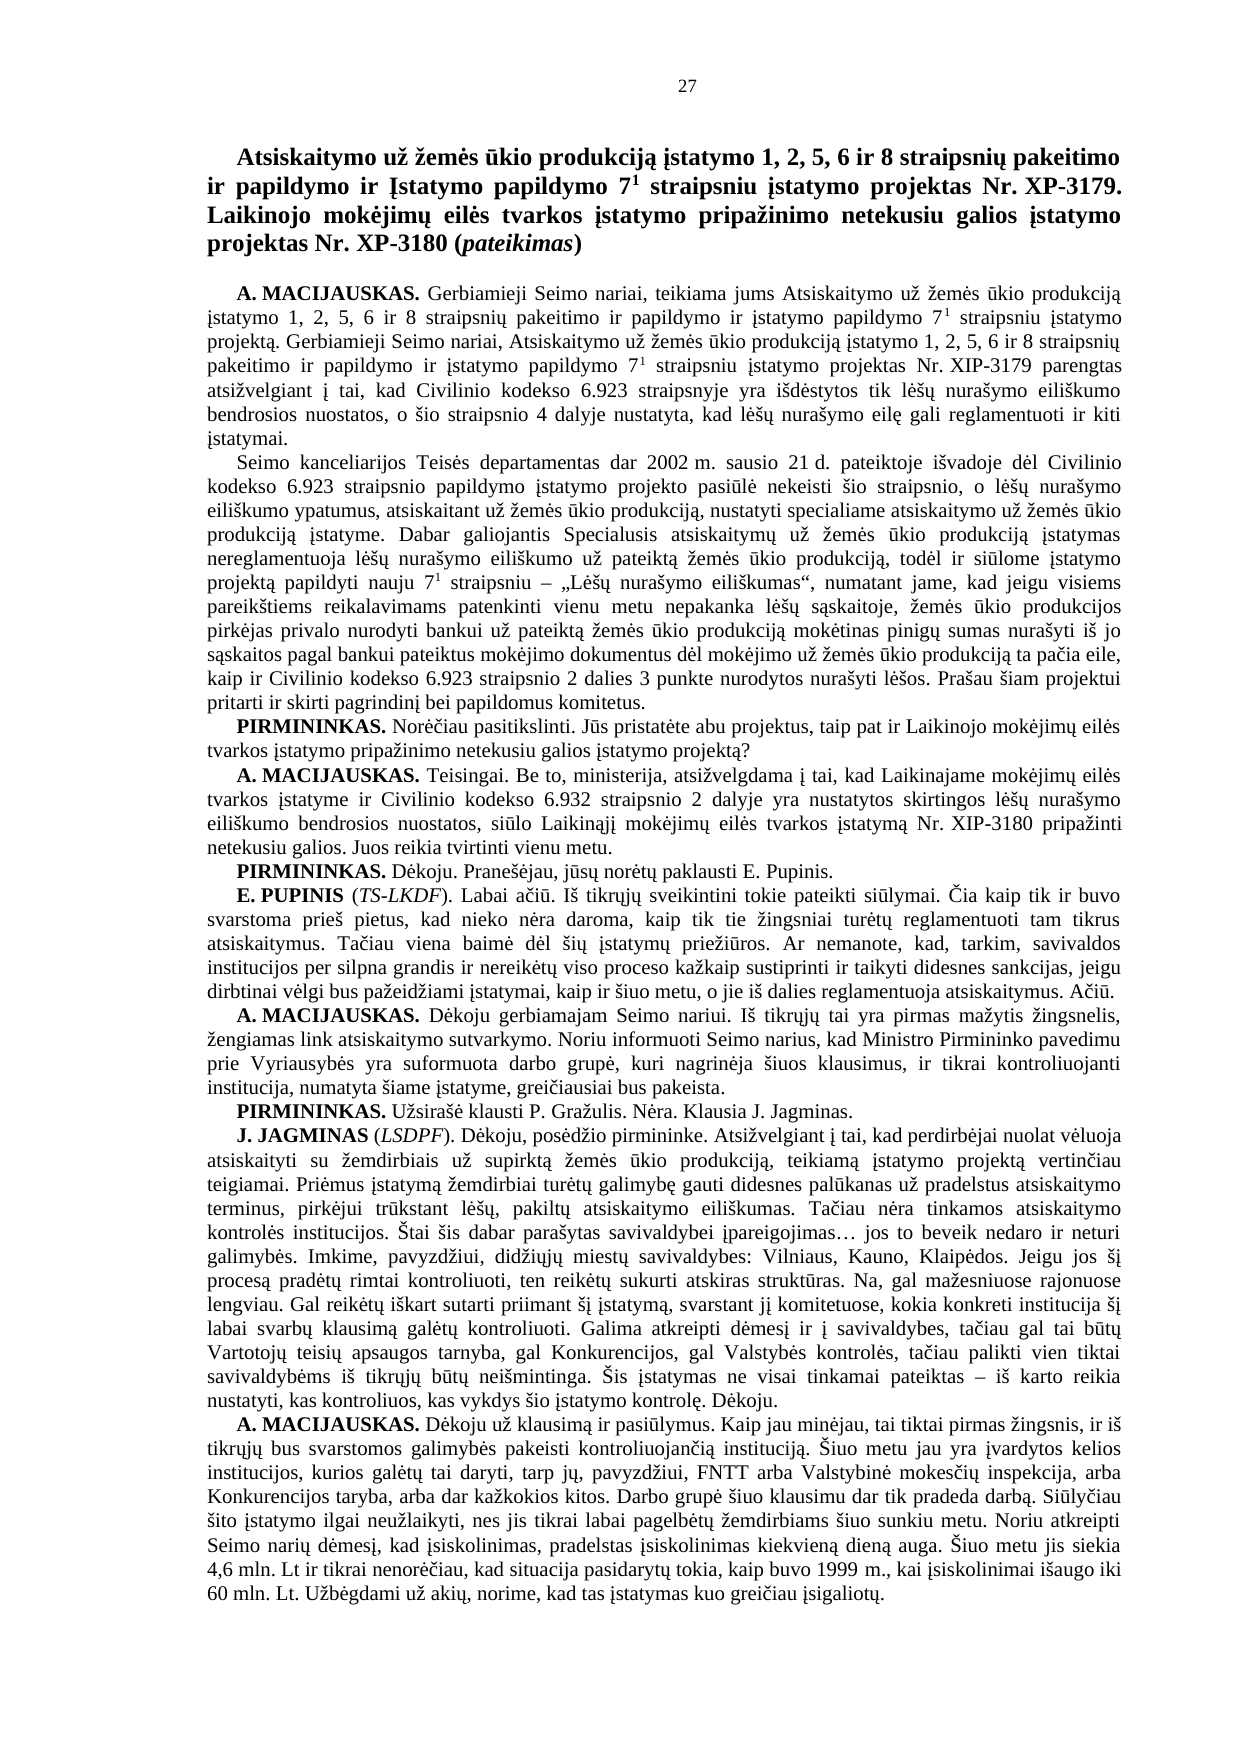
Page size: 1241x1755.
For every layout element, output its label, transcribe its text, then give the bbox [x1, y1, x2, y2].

text PIRMININKAS. Užsirašė klausti P. Gražulis. Nėra. Klausia J. Jagminas. [207, 1099, 1122, 1123]
text A. MACIJAUSKAS. Gerbiamieji Seimo nariai, teikiama jums Atsiskaitymo už žemės ūkio produkciją įstatymo 1, 2, 5, 6 ir 8 straipsnių pakeitimo ir papildymo ir įstatymo papildymo 71 straipsniu įstatymo projektą. Gerbiamieji Seimo nariai, Atsiskaitymo už žemės ūkio produkciją įstatymo 1, 2, 5, 6 ir 8 straipsnių pakeitimo ir papildymo ir įstatymo papildymo 71 straipsniu įstatymo projektas Nr. XIP-3179 parengtas atsižvelgiant į tai, kad Civilinio kodekso 6.923 straipsnyje yra išdėstytos tik lėšų nurašymo eiliškumo bendrosios nuostatos, o šio straipsnio 4 dalyje nustatyta, kad lėšų nurašymo eilę gali reglamentuoti ir kiti įstatymai. [207, 281, 1122, 450]
text E. PUPINIS (TS-LKDF). Labai ačiū. Iš tikrųjų sveikintini tokie pateikti siūlymai. Čia kaip tik ir buvo svarstoma prieš pietus, kad nieko nėra daroma, kaip tik tie žingsniai turėtų reglamentuoti tam tikrus atsiskaitymus. Tačiau viena baimė dėl šių įstatymų priežiūros. Ar nemanote, kad, tarkim, savivaldos institucijos per silpna grandis ir nereikėtų viso proceso kažkaip sustiprinti ir taikyti didesnes sankcijas, jeigu dirbtinai vėlgi bus pažeidžiami įstatymai, kaip ir šiuo metu, o jie iš dalies reglamentuoja atsiskaitymus. Ačiū. [207, 883, 1122, 1003]
text A. MACIJAUSKAS. Dėkoju už klausimą ir pasiūlymus. Kaip jau minėjau, tai tiktai pirmas žingsnis, ir iš tikrųjų bus svarstomos galimybės pakeisti kontroliuojančią instituciją. Šiuo metu jau yra įvardytos kelios institucijos, kurios galėtų tai daryti, tarp jų, pavyzdžiui, FNTT arba Valstybinė mokesčių inspekcija, arba Konkurencijos taryba, arba dar kažkokios kitos. Darbo grupė šiuo klausimu dar tik pradeda darbą. Siūlyčiau šito įstatymo ilgai neužlaikyti, nes jis tikrai labai pagelbėtų žemdirbiams šiuo sunkiu metu. Noriu atkreipti Seimo narių dėmesį, kad įsiskolinimas, pradelstas įsiskolinimas kiekvieną dieną auga. Šiuo metu jis siekia 4,6 mln. Lt ir tikrai nenorėčiau, kad situacija pasidarytų tokia, kaip buvo 1999 m., kai įsiskolinimai išaugo iki 60 mln. Lt. Užbėgdami už akių, norime, kad tas įstatymas kuo greičiau įsigaliotų. [207, 1412, 1122, 1605]
text PIRMININKAS. Norėčiau pasitikslinti. Jūs pristatėte abu projektus, taip pat ir Laikinojo mokėjimų eilės tvarkos įstatymo pripažinimo netekusiu galios įstatymo projektą? [207, 714, 1122, 762]
text J. JAGMINAS (LSDPF). Dėkoju, posėdžio pirmininke. Atsižvelgiant į tai, kad perdirbėjai nuolat vėluoja atsiskaityti su žemdirbiais už supirktą žemės ūkio produkciją, teikiamą įstatymo projektą vertinčiau teigiamai. Priėmus įstatymą žemdirbiai turėtų galimybę gauti didesnes palūkanas už pradelstus atsiskaitymo terminus, pirkėjui trūkstant lėšų, pakiltų atsiskaitymo eiliškumas. Tačiau nėra tinkamos atsiskaitymo kontrolės institucijos. Štai šis dabar parašytas savivaldybei įpareigojimas… jos to beveik nedaro ir neturi galimybės. Imkime, pavyzdžiui, didžiųjų miestų savivaldybes: Vilniaus, Kauno, Klaipėdos. Jeigu jos šį procesą pradėtų rimtai kontroliuoti, ten reikėtų sukurti atskiras struktūras. Na, gal mažesniuose rajonuose lengviau. Gal reikėtų iškart sutarti priimant šį įstatymą, svarstant jį komitetuose, kokia konkreti institucija šį labai svarbų klausimą galėtų kontroliuoti. Galima atkreipti dėmesį ir į savivaldybes, tačiau gal tai būtų Vartotojų teisių apsaugos tarnyba, gal Konkurencijos, gal Valstybės kontrolės, tačiau palikti vien tiktai savivaldybėms iš tikrųjų būtų neišmintinga. Šis įstatymas ne visai tinkamai pateiktas – iš karto reikia nustatyti, kas kontroliuos, kas vykdys šio įstatymo kontrolę. Dėkoju. [207, 1123, 1122, 1412]
text Atsiskaitymo už žemės ūkio produkciją įstatymo 1, 2, 5, 6 ir 8 straipsnių pakeitimo ir papildymo ir Įstatymo papildymo 71 straipsniu įstatymo projektas Nr. XP-3179. Laikinojo mokėjimų eilės tvarkos įstatymo pripažinimo netekusiu galios įstatymo projektas Nr. XP-3180 (pateikimas) [207, 142, 1122, 257]
text PIRMININKAS. Dėkoju. Pranešėjau, jūsų norėtų paklausti E. Pupinis. [207, 859, 1122, 883]
text A. MACIJAUSKAS. Teisingai. Be to, ministerija, atsižvelgdama į tai, kad Laikinajame mokėjimų eilės tvarkos įstatyme ir Civilinio kodekso 6.932 straipsnio 2 dalyje yra nustatytos skirtingos lėšų nurašymo eiliškumo bendrosios nuostatos, siūlo Laikinąjį mokėjimų eilės tvarkos įstatymą Nr. XIP-3180 pripažinti netekusiu galios. Juos reikia tvirtinti vienu metu. [207, 762, 1122, 859]
text Seimo kanceliarijos Teisės departamentas dar 2002 m. sausio 21 d. pateiktoje išvadoje dėl Civilinio kodekso 6.923 straipsnio papildymo įstatymo projekto pasiūlė nekeisti šio straipsnio, o lėšų nurašymo eiliškumo ypatumus, atsiskaitant už žemės ūkio produkciją, nustatyti specialiame atsiskaitymo už žemės ūkio produkciją įstatyme. Dabar galiojantis Specialusis atsiskaitymų už žemės ūkio produkciją įstatymas nereglamentuoja lėšų nurašymo eiliškumo už pateiktą žemės ūkio produkciją, todėl ir siūlome įstatymo projektą papildyti nauju 71 straipsniu – „Lėšų nurašymo eiliškumas“, numatant jame, kad jeigu visiems pareikštiems reikalavimams patenkinti vienu metu nepakanka lėšų sąskaitoje, žemės ūkio produkcijos pirkėjas privalo nurodyti bankui už pateiktą žemės ūkio produkciją mokėtinas pinigų sumas nurašyti iš jo sąskaitos pagal bankui pateiktus mokėjimo dokumentus dėl mokėjimo už žemės ūkio produkciją ta pačia eile, kaip ir Civilinio kodekso 6.923 straipsnio 2 dalies 3 punkte nurodytos nurašyti lėšos. Prašau šiam projektui pritarti ir skirti pagrindinį bei papildomus komitetus. [207, 450, 1122, 714]
text A. MACIJAUSKAS. Dėkoju gerbiamajam Seimo nariui. Iš tikrųjų tai yra pirmas mažytis žingsnelis, žengiamas link atsiskaitymo sutvarkymo. Noriu informuoti Seimo narius, kad Ministro Pirmininko pavedimu prie Vyriausybės yra suformuota darbo grupė, kuri nagrinėja šiuos klausimus, ir tikrai kontroliuojanti institucija, numatyta šiame įstatyme, greičiausiai bus pakeista. [207, 1003, 1122, 1099]
